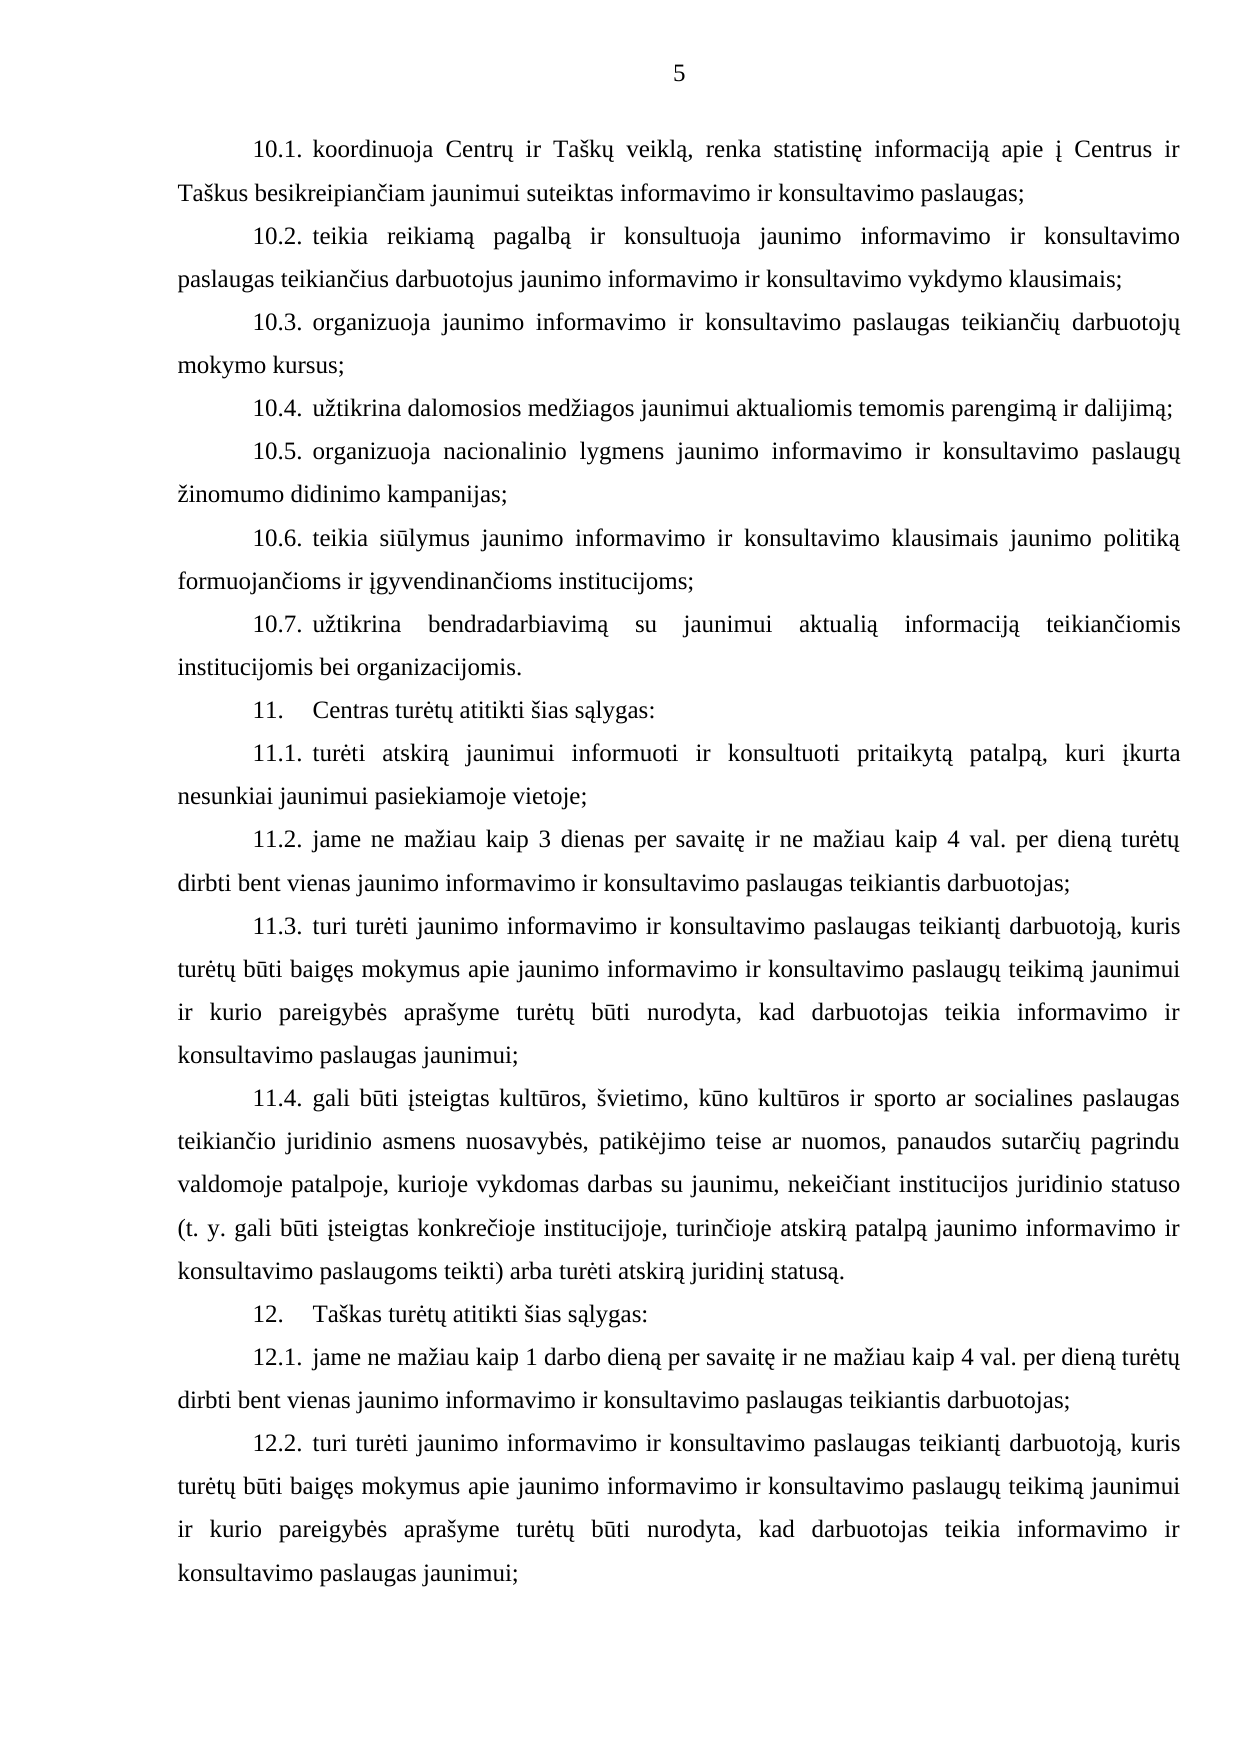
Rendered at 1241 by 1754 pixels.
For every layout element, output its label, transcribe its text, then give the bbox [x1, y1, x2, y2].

text 11.2. jame ne mažiau kaip 3 dienas per savaitę ir ne mažiau kaip 4 val. per dieną turėtų dirbti bent vienas jaunimo informavimo ir konsultavimo paslaugas teikiantis darbuotojas; [177, 824, 1181, 896]
text 10.4. užtikrina dalomosios medžiagos jaunimui aktualiomis temomis parengimą ir dalijimą; [177, 393, 1181, 422]
text 10.6. teikia siūlymus jaunimo informavimo ir konsultavimo klausimais jaunimo politiką formuojančioms ir įgyvendinančioms institucijoms; [177, 523, 1181, 594]
text 11. Centras turėtų atitikti šias sąlygas: [177, 695, 1181, 724]
text 10.3. organizuoja jaunimo informavimo ir konsultavimo paslaugas teikiančių darbuotojų mokymo kursus; [177, 307, 1181, 379]
text 10.2. teikia reikiamą pagalbą ir konsultuoja jaunimo informavimo ir konsultavimo paslaugas teikiančius darbuotojus jaunimo informavimo ir konsultavimo vykdymo klausimais; [177, 221, 1181, 293]
text 12.2. turi turėti jaunimo informavimo ir konsultavimo paslaugas teikiantį darbuotoją, kuris turėtų būti baigęs mokymus apie jaunimo informavimo ir konsultavimo paslaugų teikimą jaunimui ir kurio pareigybės aprašyme turėtų būti nurodyta, kad darbuotojas teikia informavimo ir konsultavimo paslaugas jaunimui; [177, 1428, 1181, 1586]
text 11.3. turi turėti jaunimo informavimo ir konsultavimo paslaugas teikiantį darbuotoją, kuris turėtų būti baigęs mokymus apie jaunimo informavimo ir konsultavimo paslaugų teikimą jaunimui ir kurio pareigybės aprašyme turėtų būti nurodyta, kad darbuotojas teikia informavimo ir konsultavimo paslaugas jaunimui; [177, 911, 1181, 1069]
text 12. Taškas turėtų atitikti šias sąlygas: [177, 1299, 1181, 1328]
text 11.1. turėti atskirą jaunimui informuoti ir konsultuoti pritaikytą patalpą, kuri įkurta nesunkiai jaunimui pasiekiamoje vietoje; [177, 738, 1181, 810]
text 10.1. koordinuoja Centrų ir Taškų veiklą, renka statistinę informaciją apie į Centrus ir Taškus besikreipiančiam jaunimui suteiktas informavimo ir konsultavimo paslaugas; [177, 134, 1181, 206]
text 10.5. organizuoja nacionalinio lygmens jaunimo informavimo ir konsultavimo paslaugų žinomumo didinimo kampanijas; [177, 436, 1181, 508]
text 11.4. gali būti įsteigtas kultūros, švietimo, kūno kultūros ir sporto ar socialines paslaugas teikiančio juridinio asmens nuosavybės, patikėjimo teise ar nuomos, panaudos sutarčių pagrindu valdomoje patalpoje, kurioje vykdomas darbas su jaunimu, nekeičiant institucijos juridinio statuso (t. y. gali būti įsteigtas konkrečioje institucijoje, turinčioje atskirą patalpą jaunimo informavimo ir konsultavimo paslaugoms teikti) arba turėti atskirą juridinį statusą. [177, 1083, 1181, 1284]
text 10.7. užtikrina bendradarbiavimą su jaunimui aktualią informaciją teikiančiomis institucijomis bei organizacijomis. [177, 609, 1181, 681]
text 12.1. jame ne mažiau kaip 1 darbo dieną per savaitę ir ne mažiau kaip 4 val. per dieną turėtų dirbti bent vienas jaunimo informavimo ir konsultavimo paslaugas teikiantis darbuotojas; [177, 1342, 1181, 1414]
